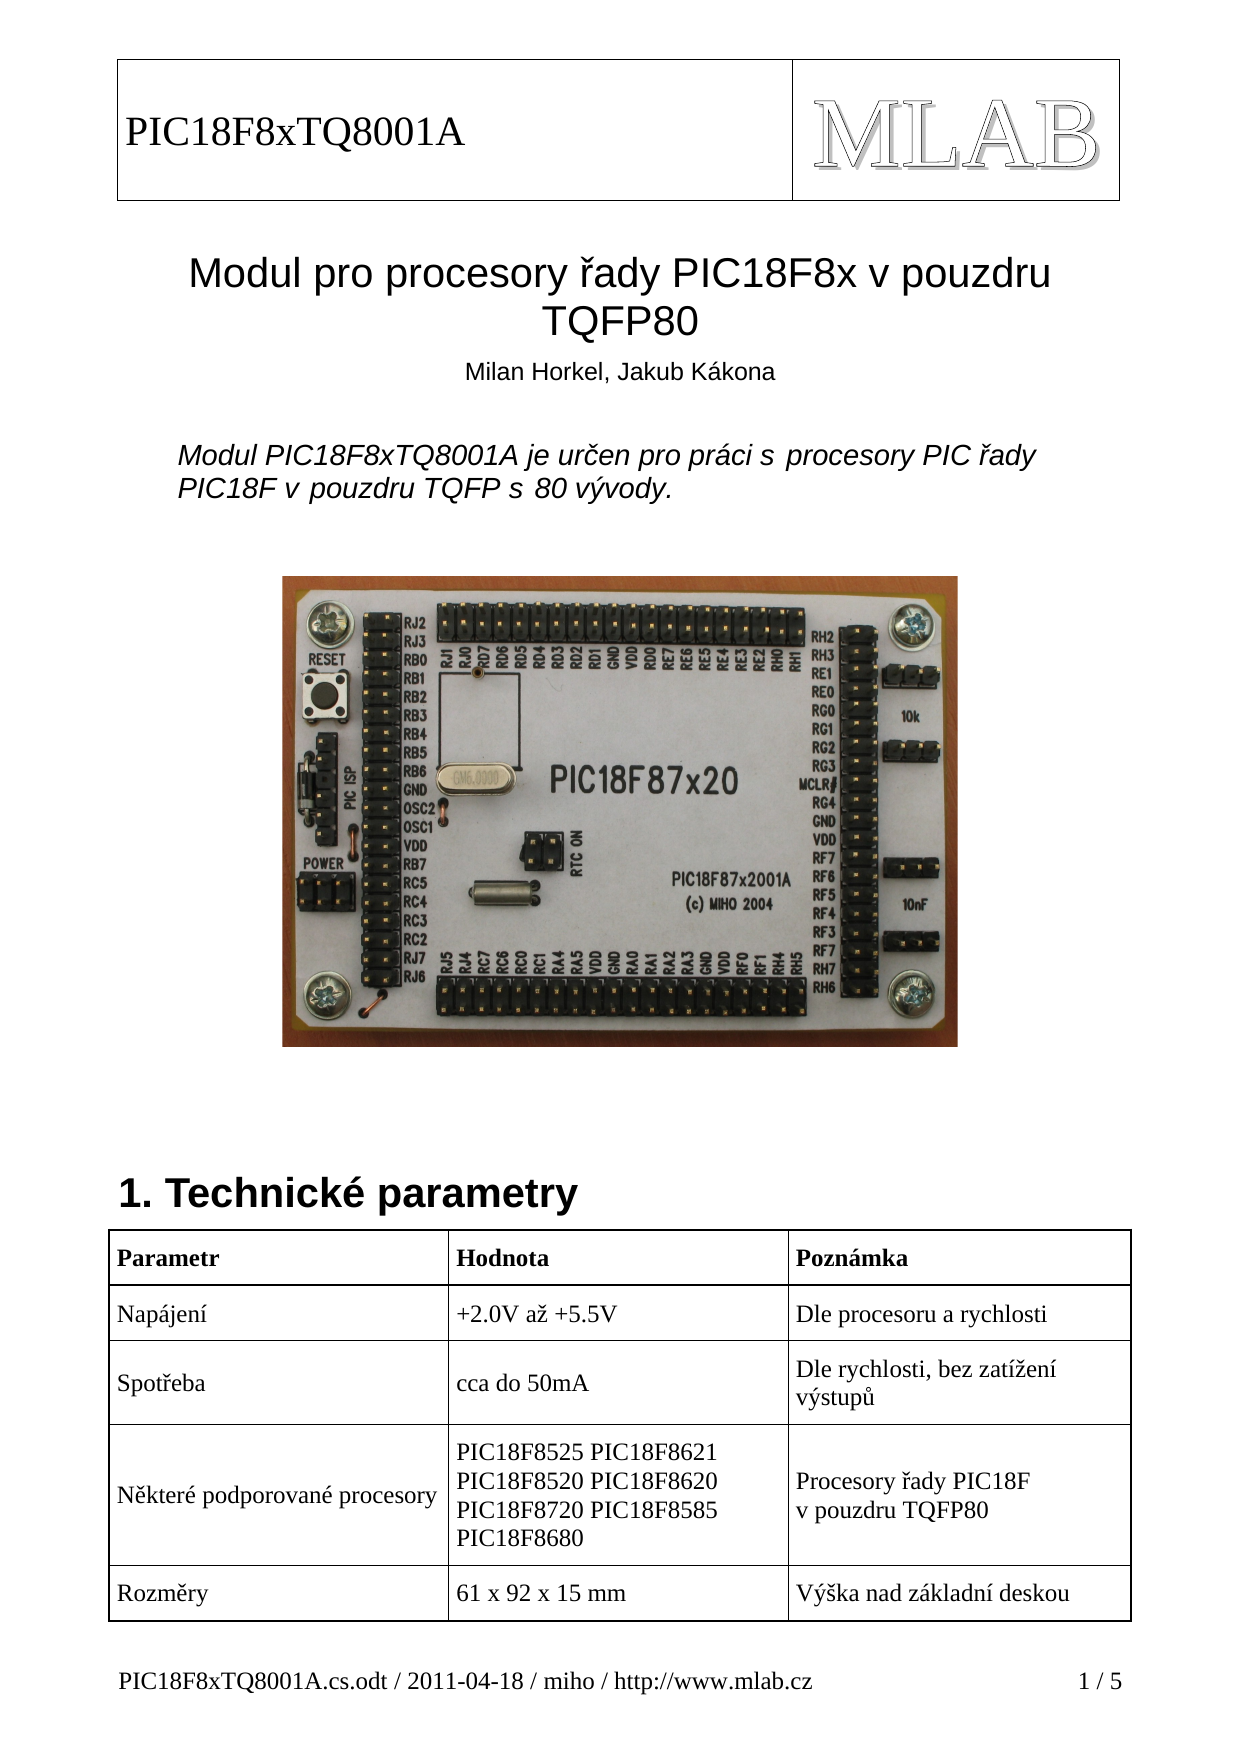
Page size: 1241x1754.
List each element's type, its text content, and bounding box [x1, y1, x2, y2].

subtitle Modul PIC18F8xTQ8001A je určen pro práci s procesory PIC řady PIC18F v pouzdru TQFP s 80 vývody. [177, 438, 1063, 505]
table_header Parametr [110, 1231, 448, 1284]
subtitle Technické parametry [118, 1168, 1122, 1216]
table_cell Některé podporované procesory [110, 1425, 448, 1565]
table_cell Dle procesoru a rychlosti [789, 1286, 1130, 1340]
table_cell PIC18F8525 PIC18F8621 PIC18F8520 PIC18F8620 PIC18F8720 PIC18F8585 PIC18F8680 [449, 1425, 788, 1565]
table_cell Procesory řady PIC18F v pouzdru TQFP80 [789, 1425, 1130, 1565]
table_cell Dle rychlosti, bez zatížení výstupů [789, 1341, 1130, 1424]
table_cell +2.0V až +5.5V [449, 1286, 788, 1340]
picture [282, 576, 958, 1047]
table_header Poznámka [789, 1231, 1130, 1284]
table_header Hodnota [449, 1231, 788, 1284]
table_cell Výška nad základní deskou [789, 1566, 1130, 1619]
text Milan Horkel, Jakub Kákona [118, 357, 1122, 386]
text Modul pro procesory řady PIC18F8x v pouzdru TQFP80 [118, 249, 1122, 344]
table_cell cca do 50mA [449, 1341, 788, 1424]
table_cell Spotřeba [110, 1341, 448, 1424]
table_cell Rozměry [110, 1566, 448, 1619]
table_cell Napájení [110, 1286, 448, 1340]
table_cell 61 x 92 x 15 mm [449, 1566, 788, 1619]
